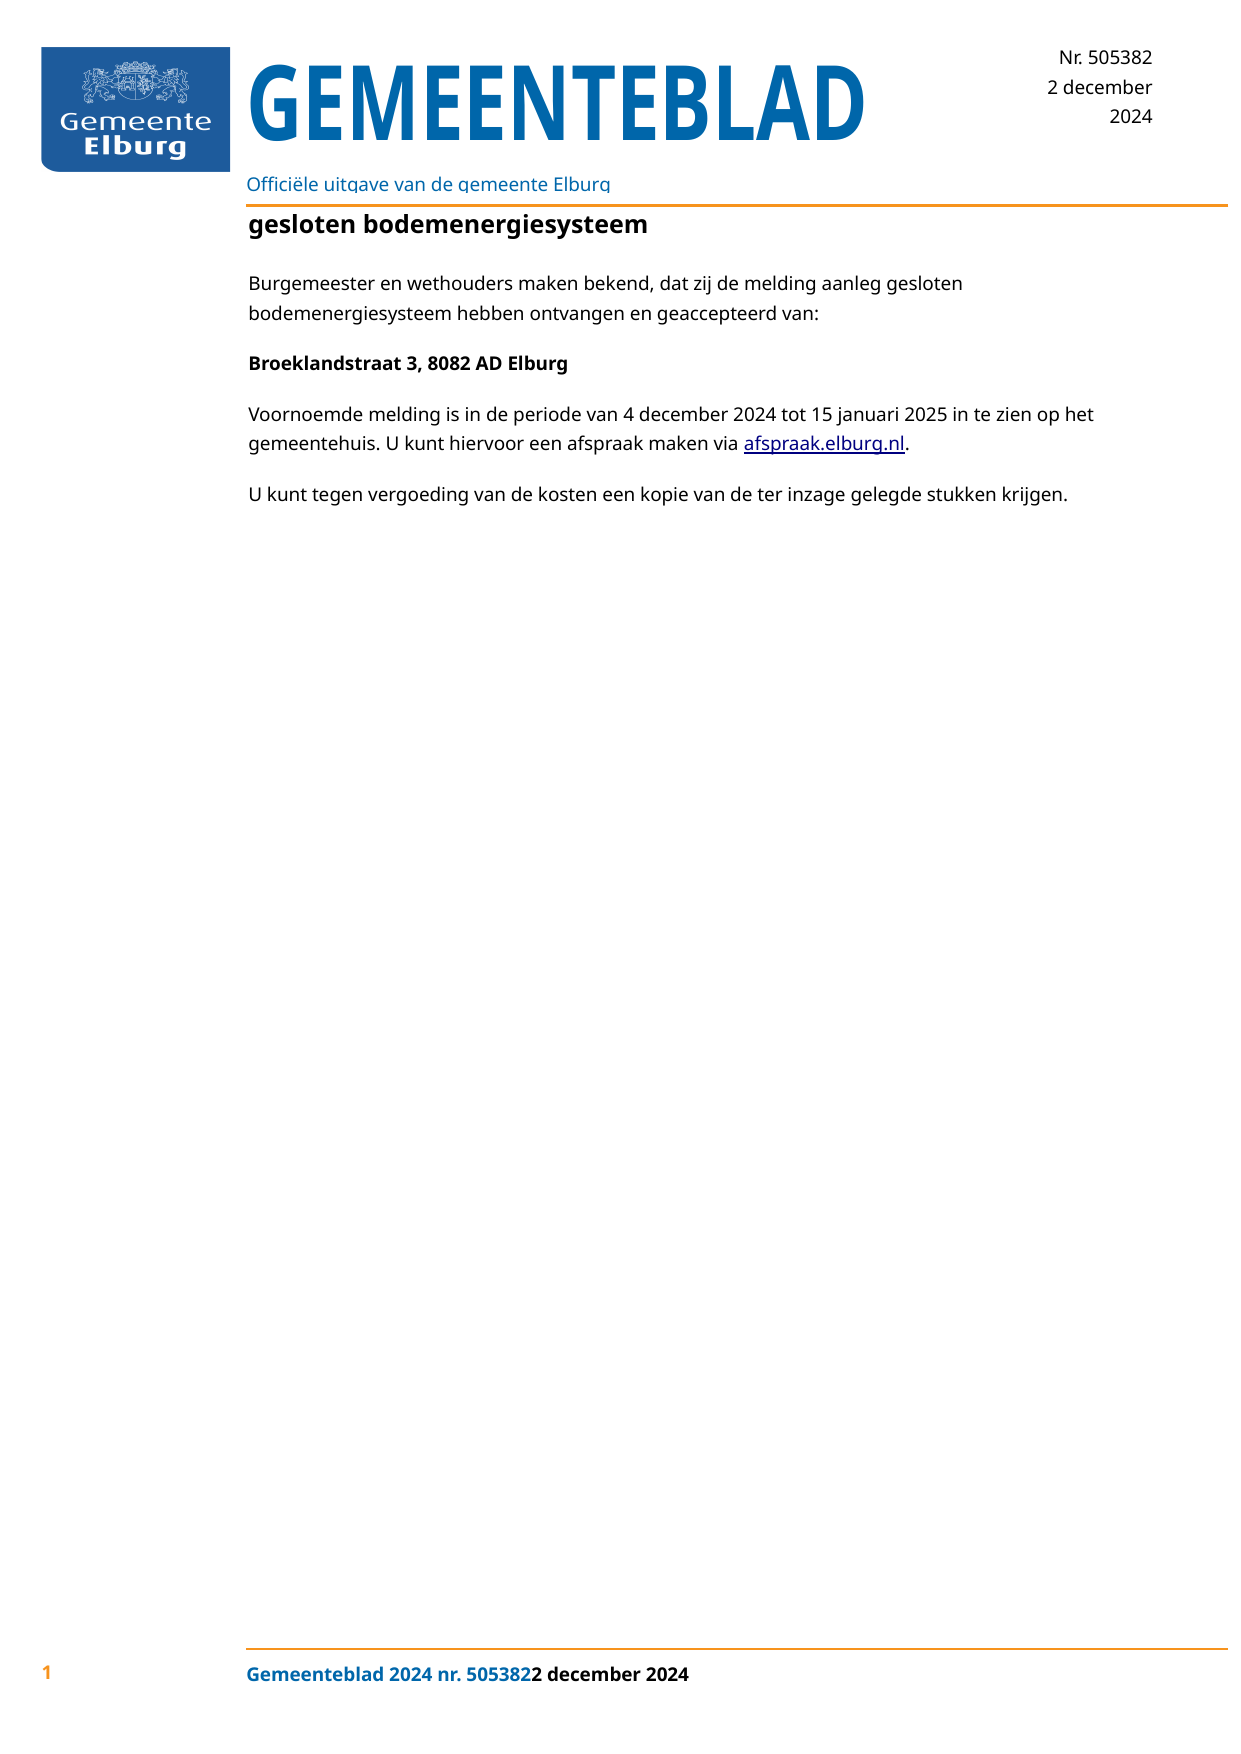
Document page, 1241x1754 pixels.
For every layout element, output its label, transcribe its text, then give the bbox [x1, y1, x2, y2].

text U kunt tegen vergoeding van de kosten een kopie van de ter inzage gelegde stukken krijgen. [248, 481, 1152, 506]
text Voornoemde melding is in de periode van 4 december 2024 tot 15 januari 2025 in te zien op het gemeentehuis. U kunt hiervoor een afspraak maken via afspraak.elburg.nl. [248, 401, 1152, 456]
text gesloten bodemenergiesysteem [248, 207, 1152, 241]
text Burgemeester en wethouders maken bekend, dat zij de melding aanleg gesloten bodemenergiesysteem hebben ontvangen en geaccepteerd van: [248, 270, 1152, 326]
picture [41, 47, 231, 172]
text Broeklandstraat 3, 8082 AD Elburg [248, 350, 1152, 376]
